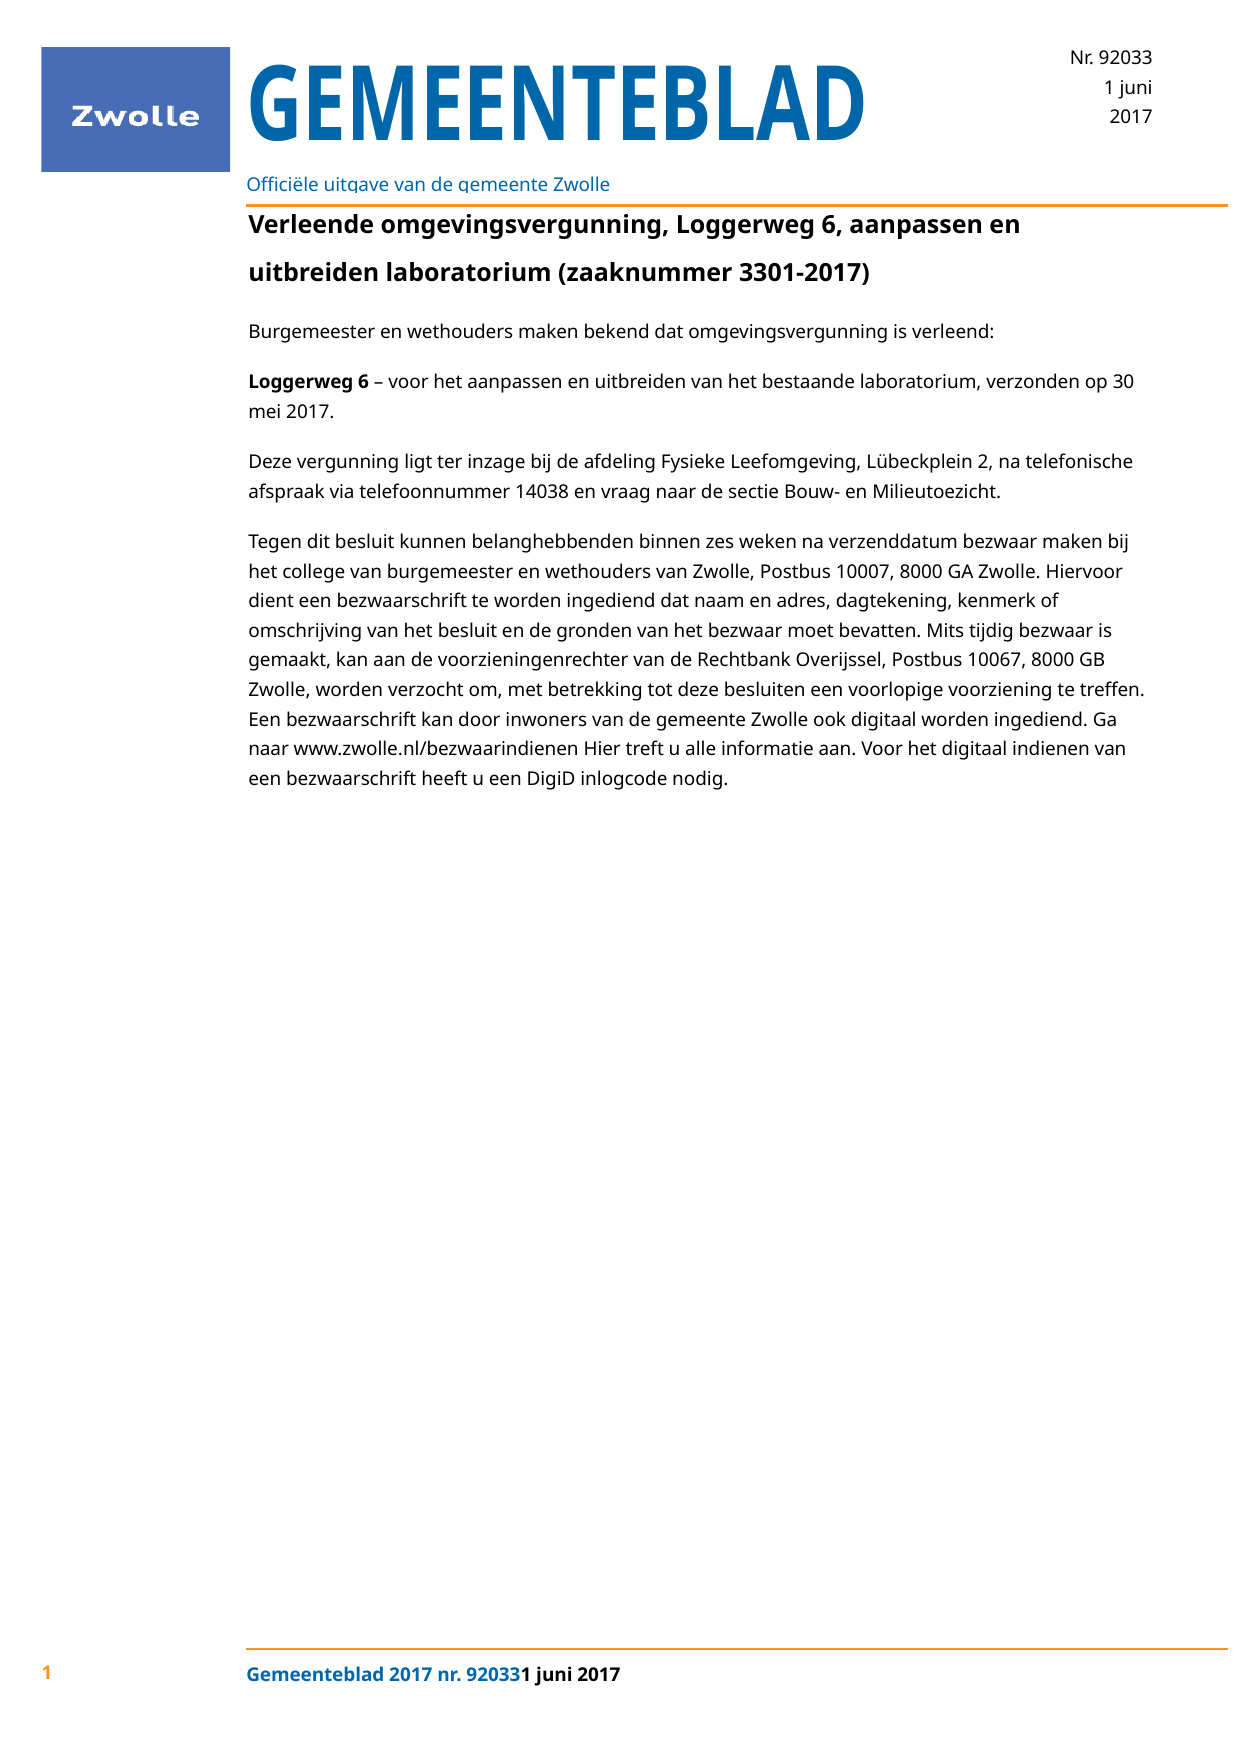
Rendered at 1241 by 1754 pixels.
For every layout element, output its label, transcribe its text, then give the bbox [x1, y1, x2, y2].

text Tegen dit besluit kunnen belanghebbenden binnen zes weken na verzenddatum bezwaar maken bij het college van burgemeester en wethouders van Zwolle, Postbus 10007, 8000 GA Zwolle. Hiervoor dient een bezwaarschrift te worden ingediend dat naam en adres, dagtekening, kenmerk of omschrijving van het besluit en de gronden van het bezwaar moet bevatten. Mits tijdig bezwaar is gemaakt, kan aan de voorzieningenrechter van de Rechtbank Overijssel, Postbus 10067, 8000 GB Zwolle, worden verzocht om, met betrekking tot deze besluiten een voorlopige voorziening te treffen. Een bezwaarschrift kan door inwoners van de gemeente Zwolle ook digitaal worden ingediend. Ga naar www.zwolle.nl/bezwaarindienen Hier treft u alle informatie aan. Voor het digitaal indienen van een bezwaarschrift heeft u een DigiD inlogcode nodig. [248, 528, 1152, 791]
text Burgemeester en wethouders maken bekend dat omgevingsvergunning is verleend: [248, 318, 1152, 344]
text Verleende omgevingsvergunning, Loggerweg 6, aanpassen en uitbreiden laboratorium (zaaknummer 3301-2017) [248, 207, 1152, 288]
picture [41, 47, 231, 172]
text Loggerweg 6 – voor het aanpassen en uitbreiden van het bestaande laboratorium, verzonden op 30 mei 2017. [248, 368, 1152, 424]
text Deze vergunning ligt ter inzage bij de afdeling Fysieke Leefomgeving, Lübeckplein 2, na telefonische afspraak via telefoonnummer 14038 en vraag naar de sectie Bouw- en Milieutoezicht. [248, 448, 1152, 504]
